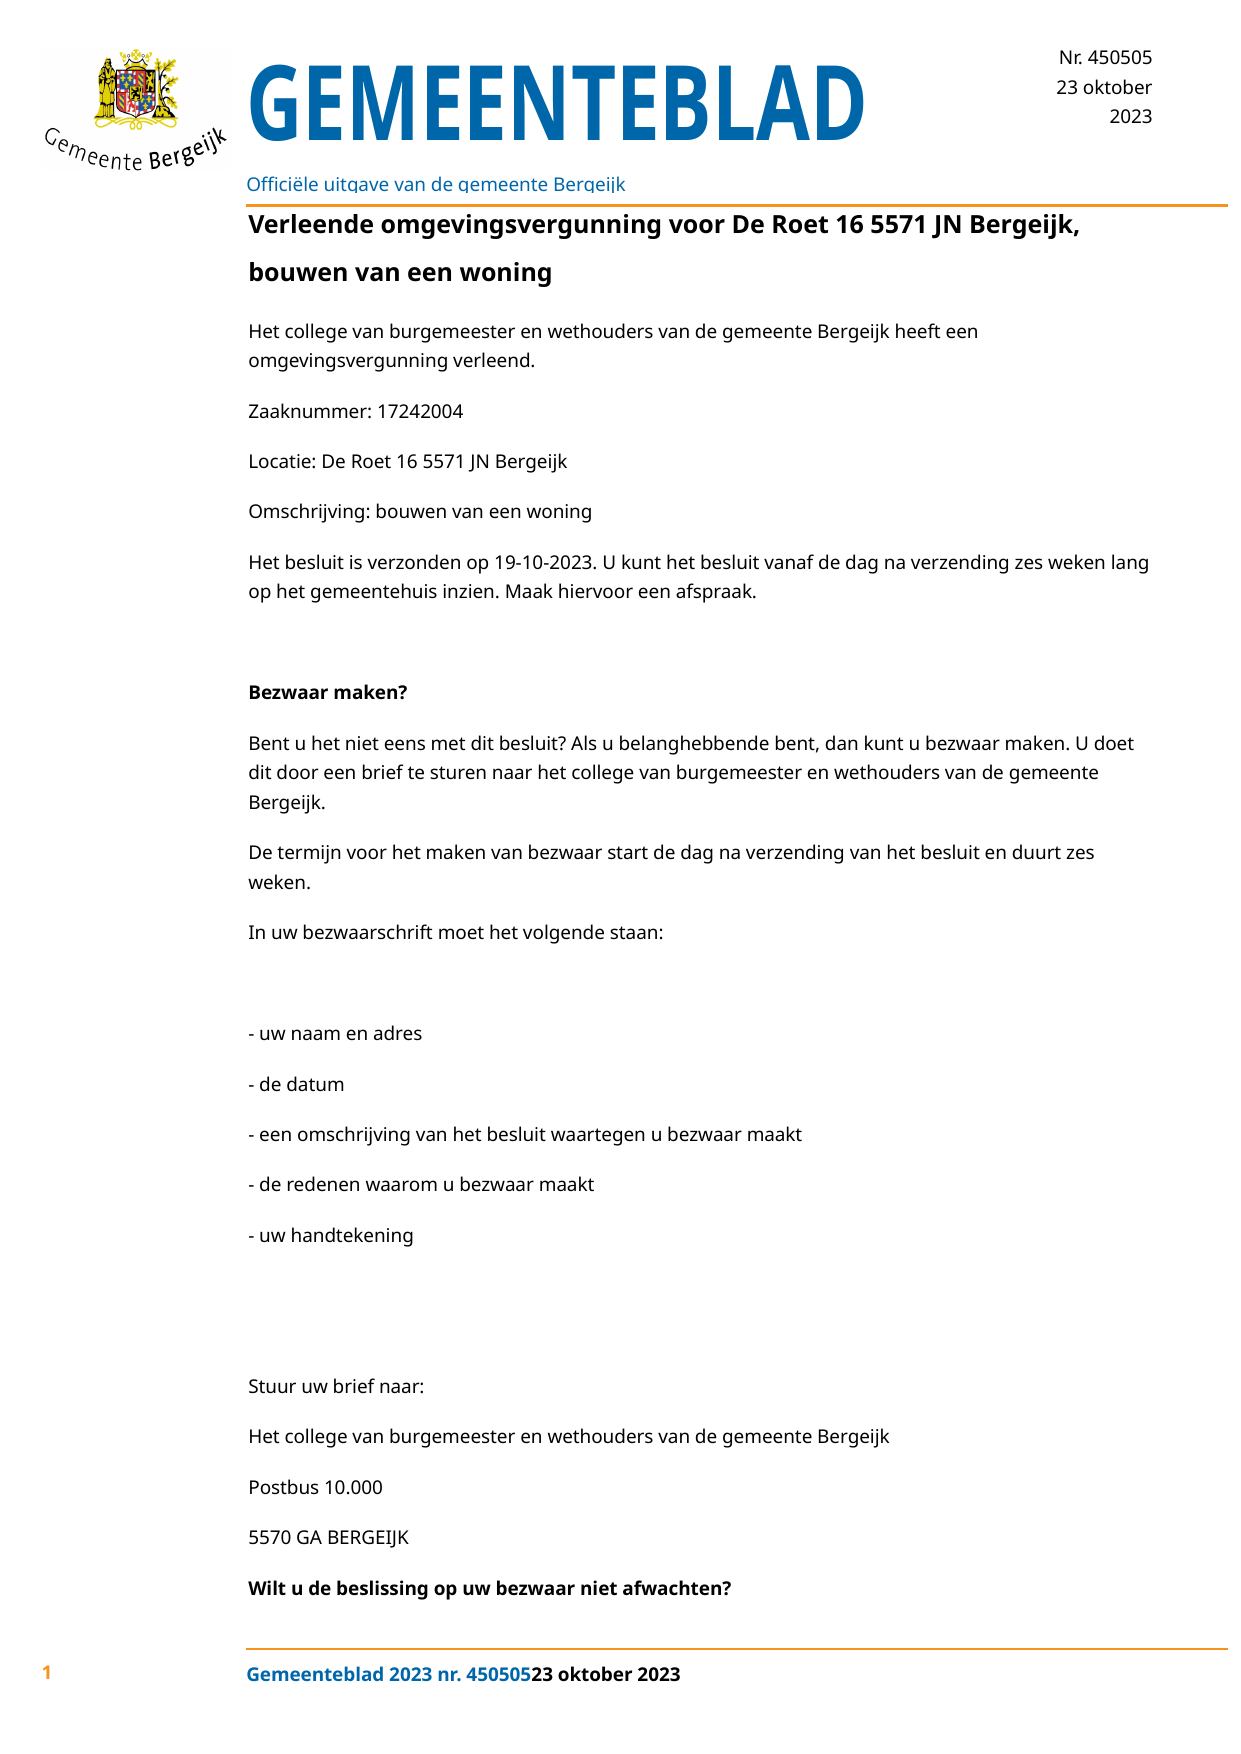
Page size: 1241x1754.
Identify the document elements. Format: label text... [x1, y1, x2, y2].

text - de redenen waarom u bezwaar maakt [248, 1172, 1152, 1197]
text 5570 GA BERGEIJK [248, 1524, 1152, 1550]
text Zaaknummer: 17242004 [248, 398, 1152, 424]
text Stuur uw brief naar: [248, 1373, 1152, 1399]
text Verleende omgevingsvergunning voor De Roet 16 5571 JN Bergeijk, bouwen van een woning [248, 207, 1152, 288]
picture [41, 47, 231, 172]
text Het college van burgemeester en wethouders van de gemeente Bergeijk [248, 1424, 1152, 1449]
text Postbus 10.000 [248, 1474, 1152, 1500]
text Bent u het niet eens met dit besluit? Als u belanghebbende bent, dan kunt u bezwaar maken. U doet dit door een brief te sturen naar het college van burgemeester en wethouders van de gemeente Bergeijk. [248, 730, 1152, 815]
text - de datum [248, 1071, 1152, 1097]
text - uw naam en adres [248, 1020, 1152, 1046]
text Bezwaar maken? [248, 679, 1152, 705]
text Locatie: De Roet 16 5571 JN Bergeijk [248, 448, 1152, 474]
text Omschrijving: bouwen van een woning [248, 499, 1152, 524]
text De termijn voor het maken van bezwaar start de dag na verzending van het besluit en duurt zes weken. [248, 839, 1152, 895]
text Wilt u de beslissing op uw bezwaar niet afwachten? [248, 1575, 1152, 1601]
text In uw bezwaarschrift moet het volgende staan: [248, 919, 1152, 945]
text - een omschrijving van het besluit waartegen u bezwaar maakt [248, 1121, 1152, 1147]
text - uw handtekening [248, 1222, 1152, 1248]
text Het besluit is verzonden op 19-10-2023. U kunt het besluit vanaf de dag na verzending zes weken lang op het gemeentehuis inzien. Maak hiervoor een afspraak. [248, 549, 1152, 604]
text Het college van burgemeester en wethouders van de gemeente Bergeijk heeft een omgevingsvergunning verleend. [248, 318, 1152, 373]
